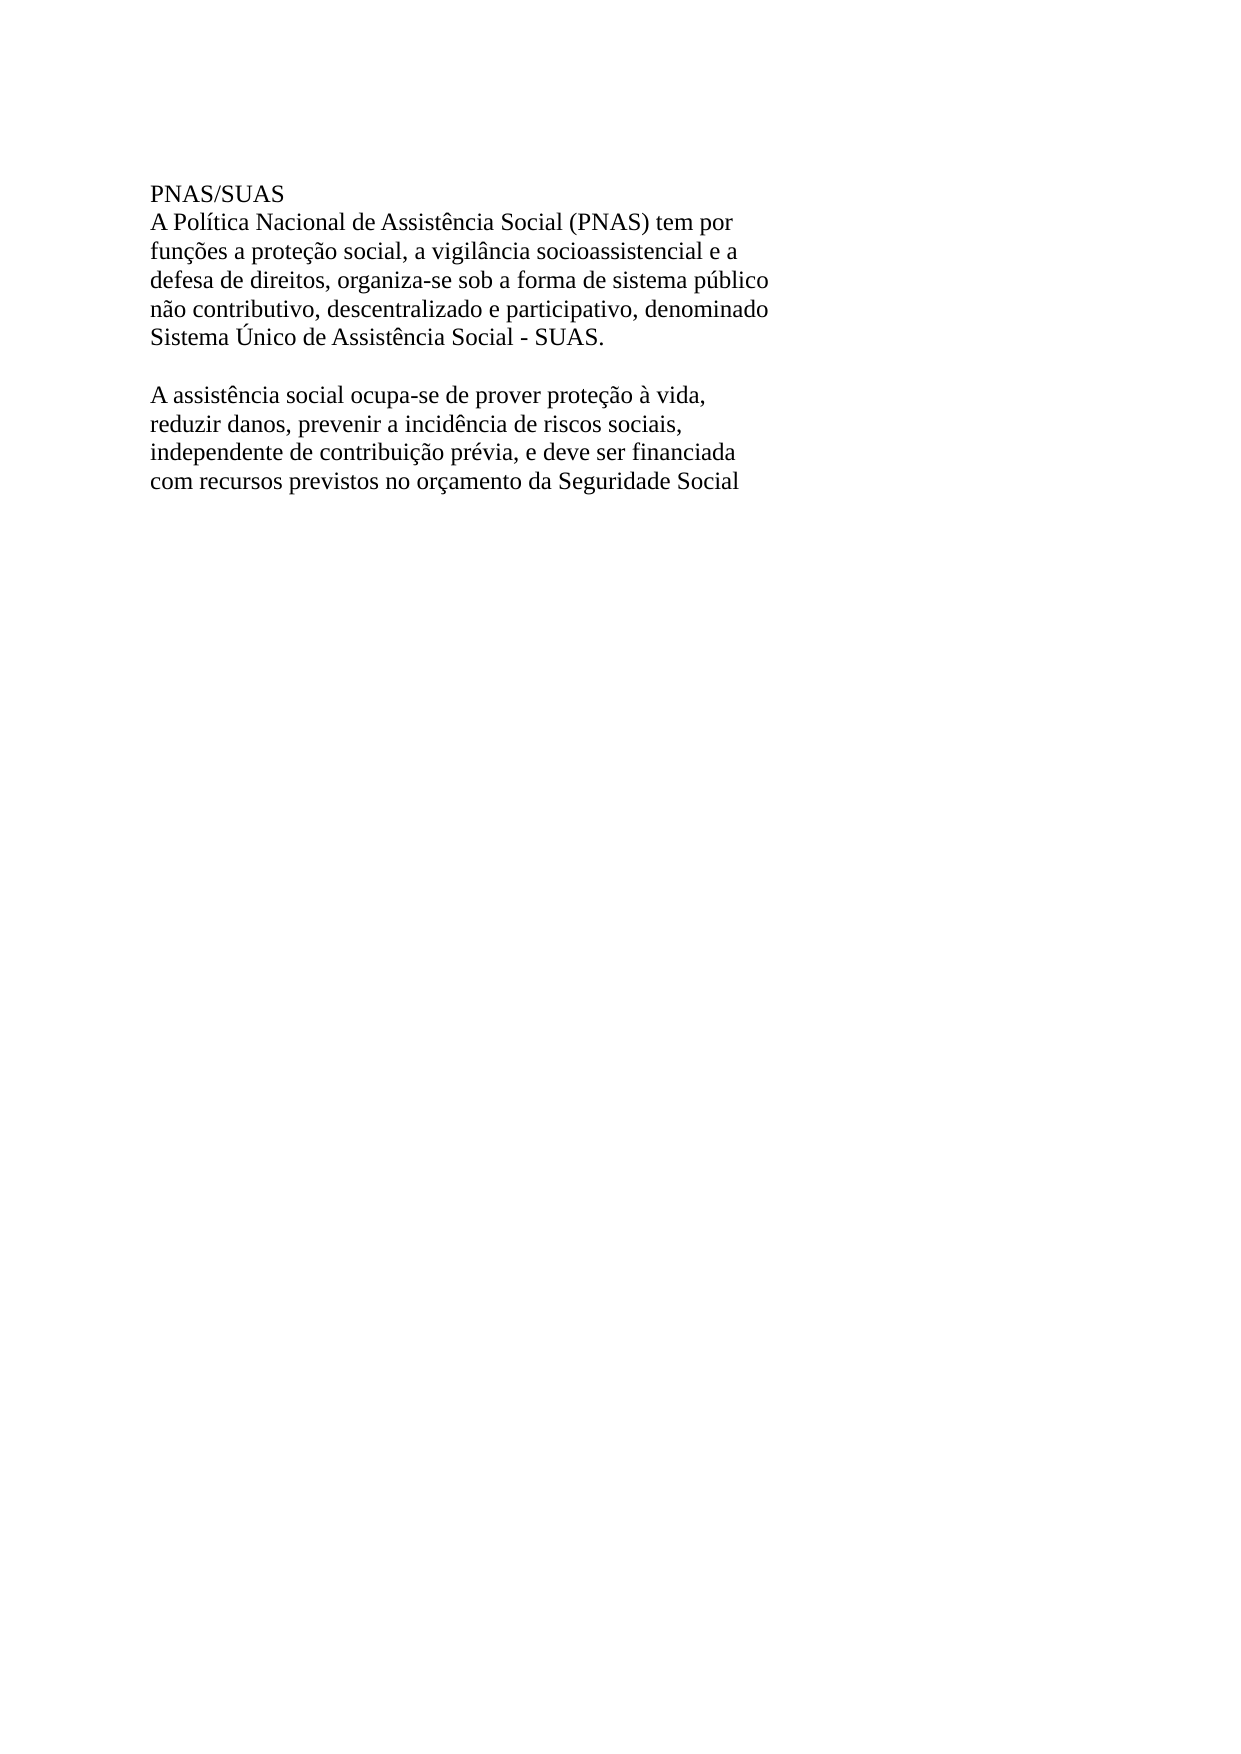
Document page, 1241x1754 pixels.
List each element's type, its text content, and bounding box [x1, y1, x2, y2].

text A Política Nacional de Assistência Social (PNAS) tem por [150, 207, 1090, 236]
text A assistência social ocupa-se de prover proteção à vida, [150, 380, 1090, 409]
text reduzir danos, prevenir a incidência de riscos sociais, [150, 409, 1090, 437]
text não contributivo, descentralizado e participativo, denominado [150, 294, 1090, 322]
text funções a proteção social, a vigilância socioassistencial e a [150, 236, 1090, 265]
text defesa de direitos, organiza-se sob a forma de sistema público [150, 265, 1090, 294]
text independente de contribuição prévia, e deve ser financiada [150, 437, 1090, 466]
text PNAS/SUAS [150, 179, 1090, 207]
text com recursos previstos no orçamento da Seguridade Social [150, 466, 1090, 495]
text Sistema Único de Assistência Social - SUAS. [150, 322, 1090, 351]
